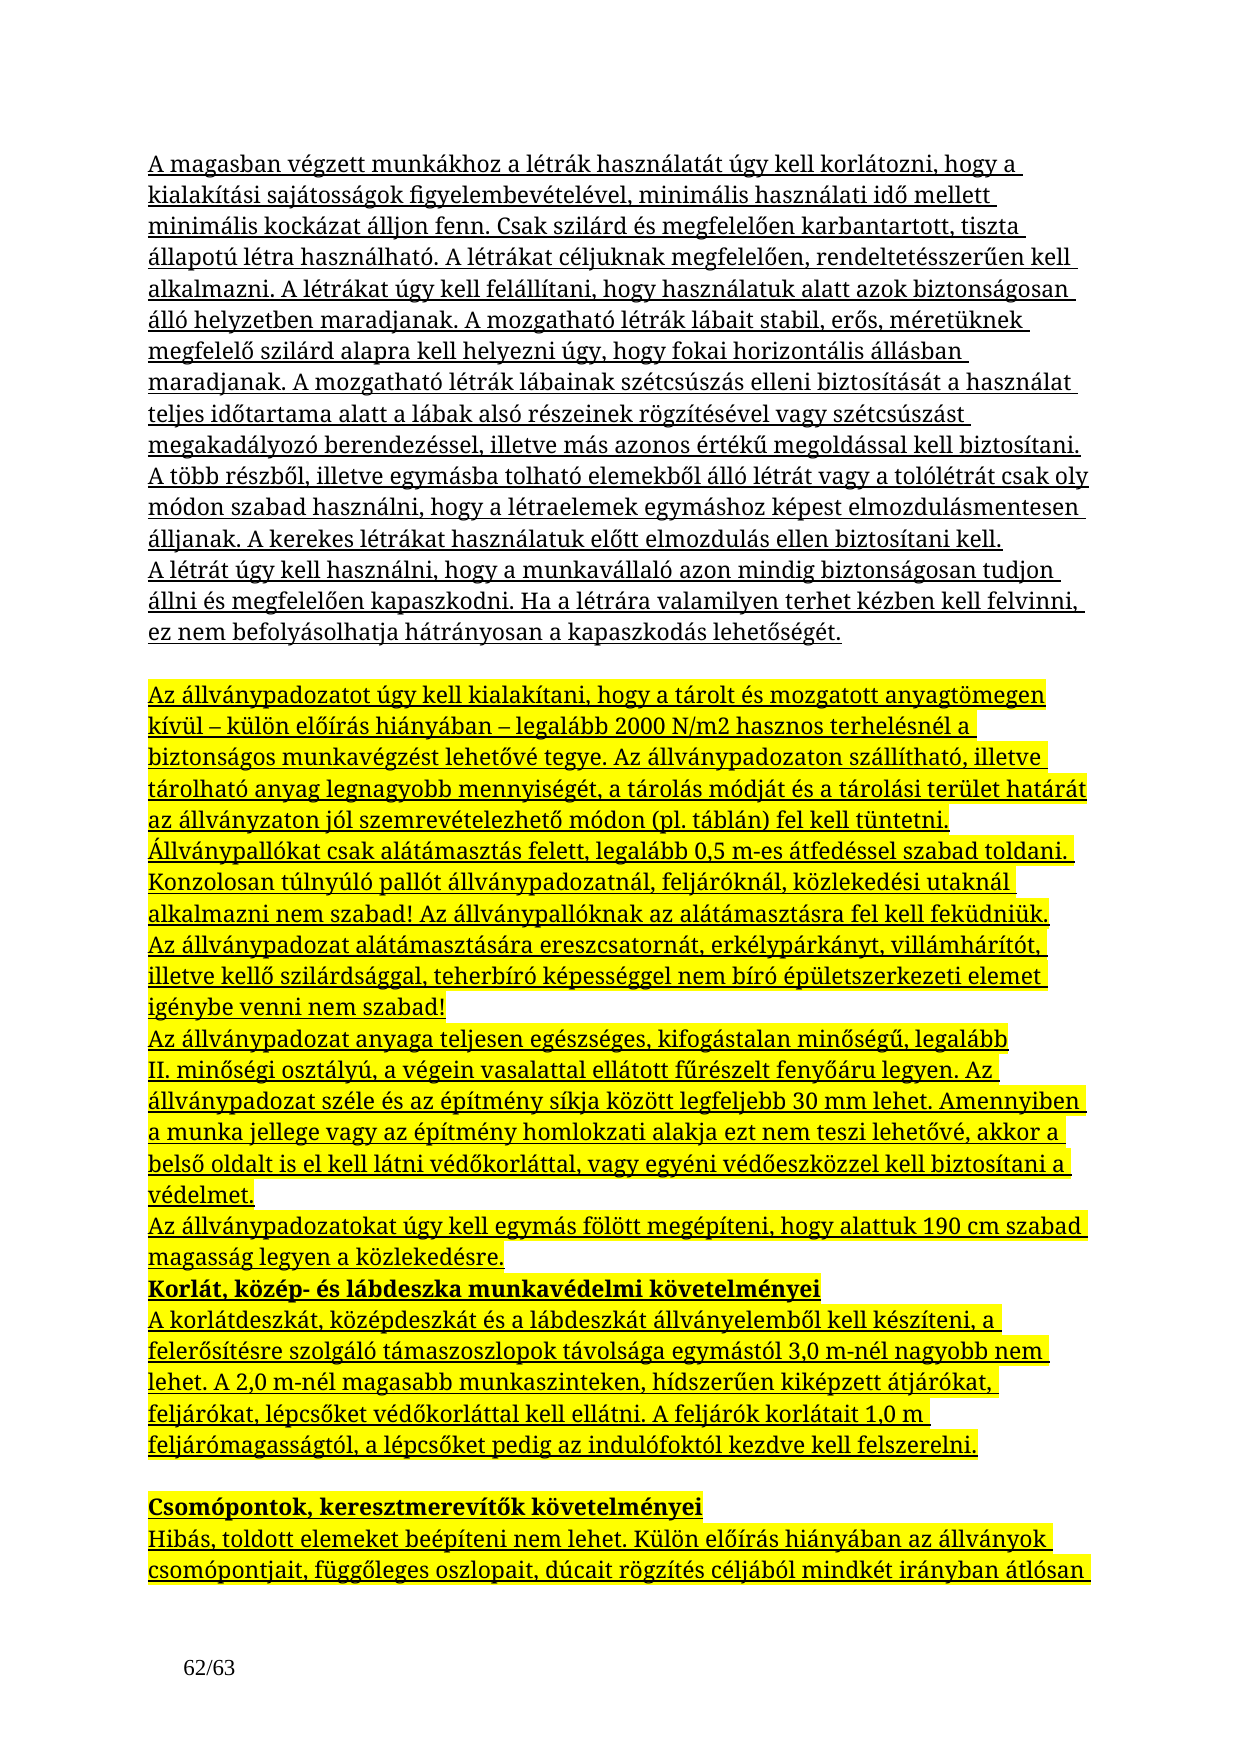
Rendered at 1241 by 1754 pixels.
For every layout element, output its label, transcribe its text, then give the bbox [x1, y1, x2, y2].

text Az állványpadozat anyaga teljesen egészséges, kifogástalan minőségű, legalább [148, 1023, 1093, 1054]
text Az állványpadozat alátámasztására ereszcsatornát, erkélypárkányt, villámhárítót, illetve kellő szilárdsággal, teherbíró képességgel nem bíró épületszerkezeti elemet igénybe venni nem szabad! [148, 929, 1093, 1023]
text A több részből, illetve egymásba tolható elemekből álló létrát vagy a tolólétrát csak oly módon szabad használni, hogy a létraelemek egymáshoz képest elmozdulásmentesen álljanak. A kerekes létrákat használatuk előtt elmozdulás ellen biztosítani kell. [148, 460, 1093, 554]
text Hibás, toldott elemeket beépíteni nem lehet. Külön előírás hiányában az állványok csomópontjait, függőleges oszlopait, dúcait rögzítés céljából mindkét irányban átlósan [148, 1523, 1093, 1585]
text Csomópontok, keresztmerevítők követelményei [148, 1491, 1093, 1523]
text Korlát, közép- és lábdeszka munkavédelmi követelményei [148, 1273, 1093, 1304]
text A létrát úgy kell használni, hogy a munkavállaló azon mindig biztonságosan tudjon állni és megfelelően kapaszkodni. Ha a létrára valamilyen terhet kézben kell felvinni, ez nem befolyásolhatja hátrányosan a kapaszkodás lehetőségét. [148, 554, 1093, 648]
text kívül – külön előírás hiányában – legalább 2000 N/m2 hasznos terhelésnél a biztonságos munkavégzést lehetővé tegye. Az állványpadozaton szállítható, illetve tárolható anyag legnagyobb mennyiségét, a tárolás módját és a tárolási terület határát az állványzaton jól szemrevételezhető módon (pl. táblán) fel kell tüntetni. [148, 710, 1093, 835]
text A korlátdeszkát, középdeszkát és a lábdeszkát állványelemből kell készíteni, a felerősítésre szolgáló támaszoszlopok távolsága egymástól 3,0 m-nél nagyobb nem lehet. A 2,0 m-nél magasabb munkaszinteken, hídszerűen kiképzett átjárókat, feljárókat, lépcsőket védőkorláttal kell ellátni. A feljárók korlátait 1,0 m feljárómagasságtól, a lépcsőket pedig az indulófoktól kezdve kell felszerelni. [148, 1304, 1093, 1460]
text A magasban végzett munkákhoz a létrák használatát úgy kell korlátozni, hogy a kialakítási sajátosságok figyelembevételével, minimális használati idő mellett minimális kockázat álljon fenn. Csak szilárd és megfelelően karbantartott, tiszta állapotú létra használható. A létrákat céljuknak megfelelően, rendeltetésszerűen kell alkalmazni. A létrákat úgy kell felállítani, hogy használatuk alatt azok biztonságosan álló helyzetben maradjanak. A mozgatható létrák lábait stabil, erős, méretüknek megfelelő szilárd alapra kell helyezni úgy, hogy fokai horizontális állásban maradjanak. A mozgatható létrák lábainak szétcsúszás elleni biztosítását a használat teljes időtartama alatt a lábak alsó részeinek rögzítésével vagy szétcsúszást megakadályozó berendezéssel, illetve más azonos értékű megoldással kell biztosítani. [148, 148, 1093, 460]
text Az állványpadozatot úgy kell kialakítani, hogy a tárolt és mozgatott anyagtömegen [148, 679, 1093, 710]
text Állványpallókat csak alátámasztás felett, legalább 0,5 m-es átfedéssel szabad toldani. Konzolosan túlnyúló pallót állványpadozatnál, feljáróknál, közlekedési utaknál alkalmazni nem szabad! Az állványpallóknak az alátámasztásra fel kell feküdniük. [148, 835, 1093, 929]
text Az állványpadozatokat úgy kell egymás fölött megépíteni, hogy alattuk 190 cm szabad magasság legyen a közlekedésre. [148, 1210, 1093, 1273]
text II. minőségi osztályú, a végein vasalattal ellátott fűrészelt fenyőáru legyen. Az állványpadozat széle és az építmény síkja között legfeljebb 30 mm lehet. Amennyiben a munka jellege vagy az építmény homlokzati alakja ezt nem teszi lehetővé, akkor a belső oldalt is el kell látni védőkorláttal, vagy egyéni védőeszközzel kell biztosítani a védelmet. [148, 1054, 1093, 1210]
